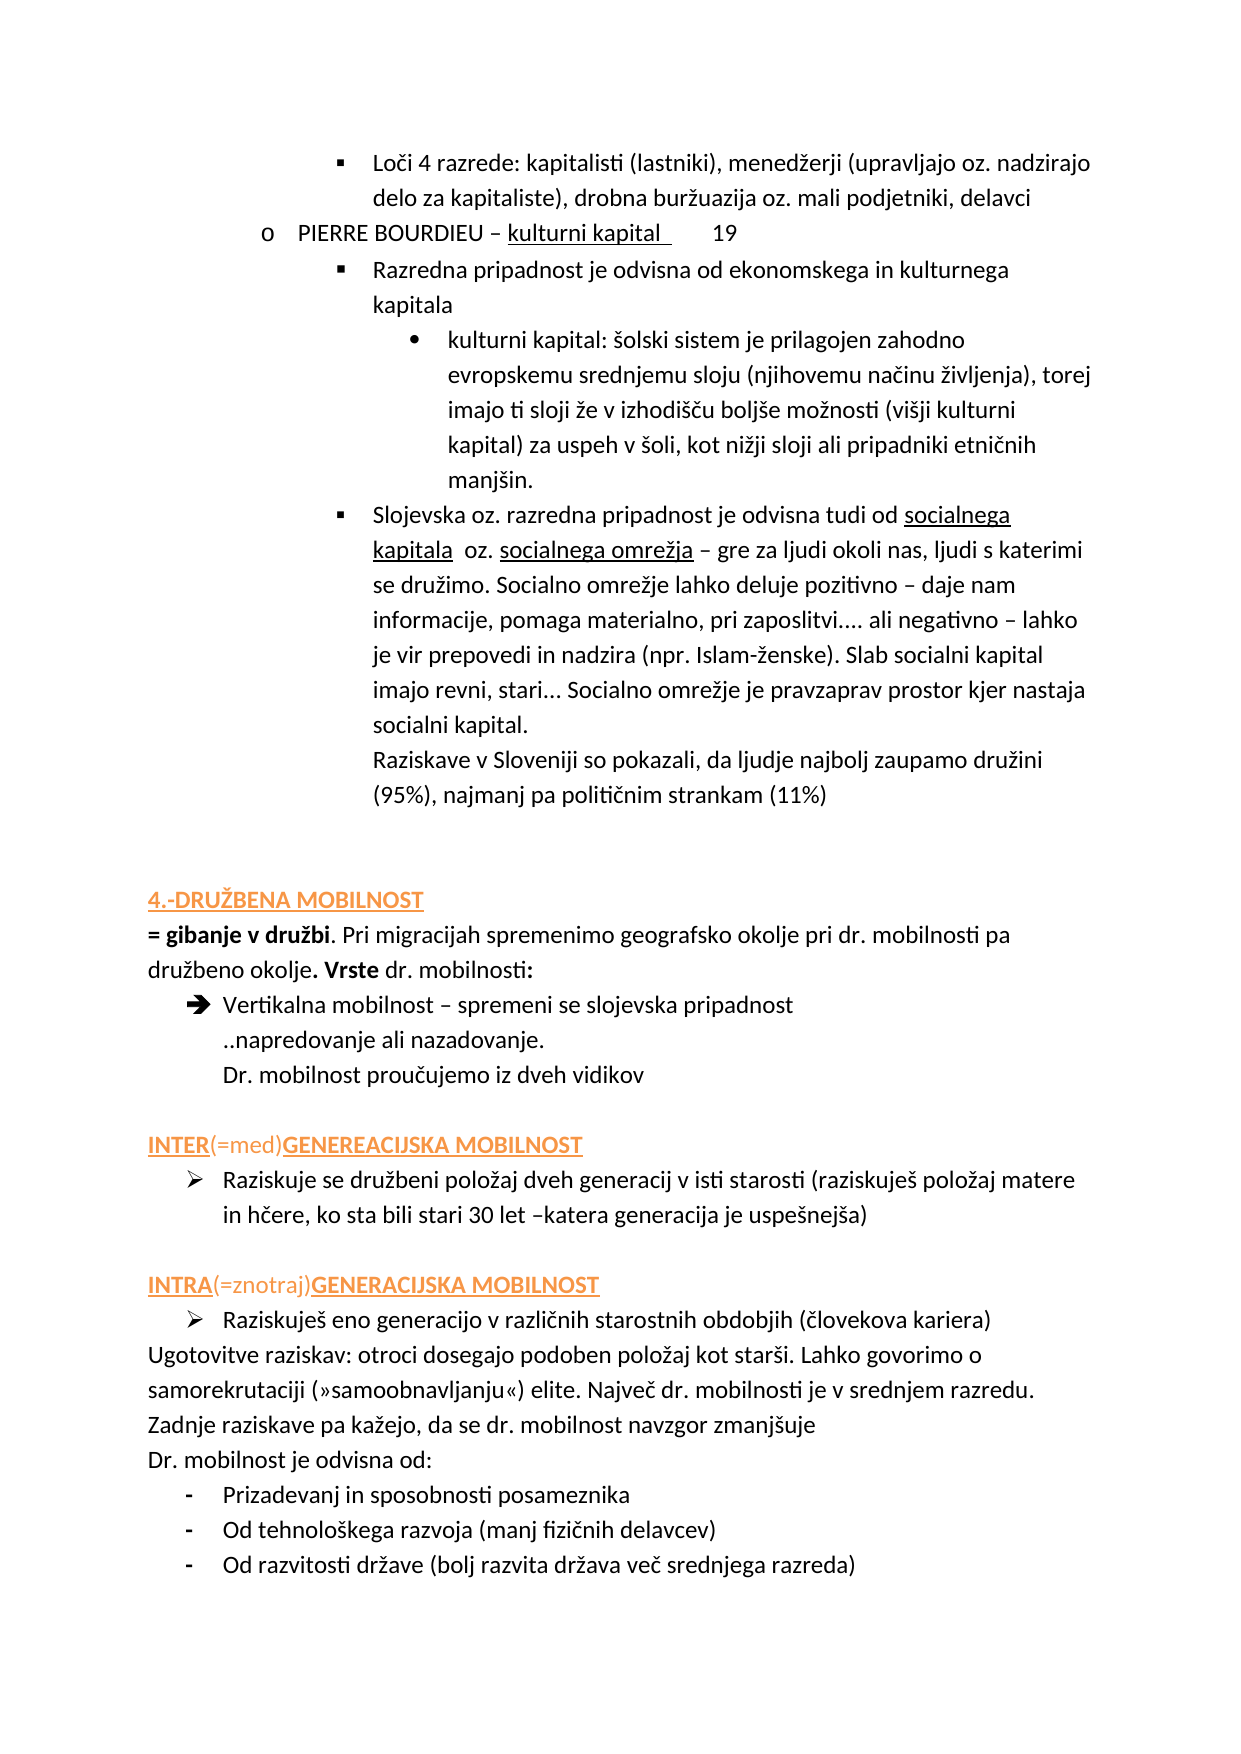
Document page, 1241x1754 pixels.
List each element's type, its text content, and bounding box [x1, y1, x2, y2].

text INTRA(=znotraj)GENERACIJSKA MOBILNOST [148, 1269, 1093, 1299]
list Od tehnološkega razvoja (manj fizičnih delavcev) [185, 1514, 1093, 1544]
list PIERRE BOURDIEU – kulturni kapital 19 [260, 218, 1093, 249]
text Dr. mobilnost je odvisna od: [148, 1444, 1093, 1474]
list Prizadevanj in sposobnosti posameznika [185, 1479, 1093, 1509]
text 4.-DRUŽBENA MOBILNOST [148, 884, 1093, 914]
list Slojevska oz. razredna pripadnost je odvisna tudi od socialnega kapitala oz. socialnega omrežja – gre za ljudi okoli nas, ljudi s katerimi se družimo. Socialno omrežje lahko deluje pozitivno – daje nam informacije, pomaga materialno, pri zaposlitvi.... ali negativno – lahko je vir prepovedi in nadzira (npr. Islam-ženske). Slab socialni kapital imajo revni, stari... Socialno omrežje je pravzaprav prostor kjer nastaja socialni kapital. [335, 499, 1093, 739]
list kulturni kapital: šolski sistem je prilagojen zahodno evropskemu srednjemu sloju (njihovemu načinu življenja), torej imajo ti sloji že v izhodišču boljše možnosti (višji kulturni kapital) za uspeh v šoli, kot nižji sloji ali pripadniki etničnih manjšin. [410, 324, 1093, 494]
list Raziskave v Sloveniji so pokazali, da ljudje najbolj zaupamo družini (95%), najmanj pa političnim strankam (11%) [373, 744, 1093, 809]
list Dr. mobilnost proučujemo iz dveh vidikov [223, 1059, 1093, 1089]
list Loči 4 razrede: kapitalisti (lastniki), menedžerji (upravljajo oz. nadzirajo delo za kapitaliste), drobna buržuazija oz. mali podjetniki, delavci [335, 148, 1093, 213]
text = gibanje v družbi. Pri migracijah spremenimo geografsko okolje pri dr. mobilnosti pa družbeno okolje. Vrste dr. mobilnosti: [148, 919, 1093, 984]
list Vertikalna mobilnost – spremeni se slojevska pripadnost [185, 989, 1093, 1019]
text INTER(=med)GENEREACIJSKA MOBILNOST [148, 1129, 1093, 1159]
list Raziskuje se družbeni položaj dveh generacij v isti starosti (raziskuješ položaj matere in hčere, ko sta bili stari 30 let –katera generacija je uspešnejša) [185, 1164, 1093, 1229]
text Ugotovitve raziskav: otroci dosegajo podoben položaj kot starši. Lahko govorimo o samorekrutaciji (»samoobnavljanju«) elite. Največ dr. mobilnosti je v srednjem razredu. Zadnje raziskave pa kažejo, da se dr. mobilnost navzgor zmanjšuje [148, 1339, 1093, 1439]
list Razredna pripadnost je odvisna od ekonomskega in kulturnega kapitala [335, 254, 1093, 319]
list Raziskuješ eno generacijo v različnih starostnih obdobjih (človekova kariera) [185, 1304, 1093, 1334]
list ..napredovanje ali nazadovanje. [223, 1024, 1093, 1054]
list Od razvitosti države (bolj razvita država več srednjega razreda) [185, 1549, 1093, 1579]
